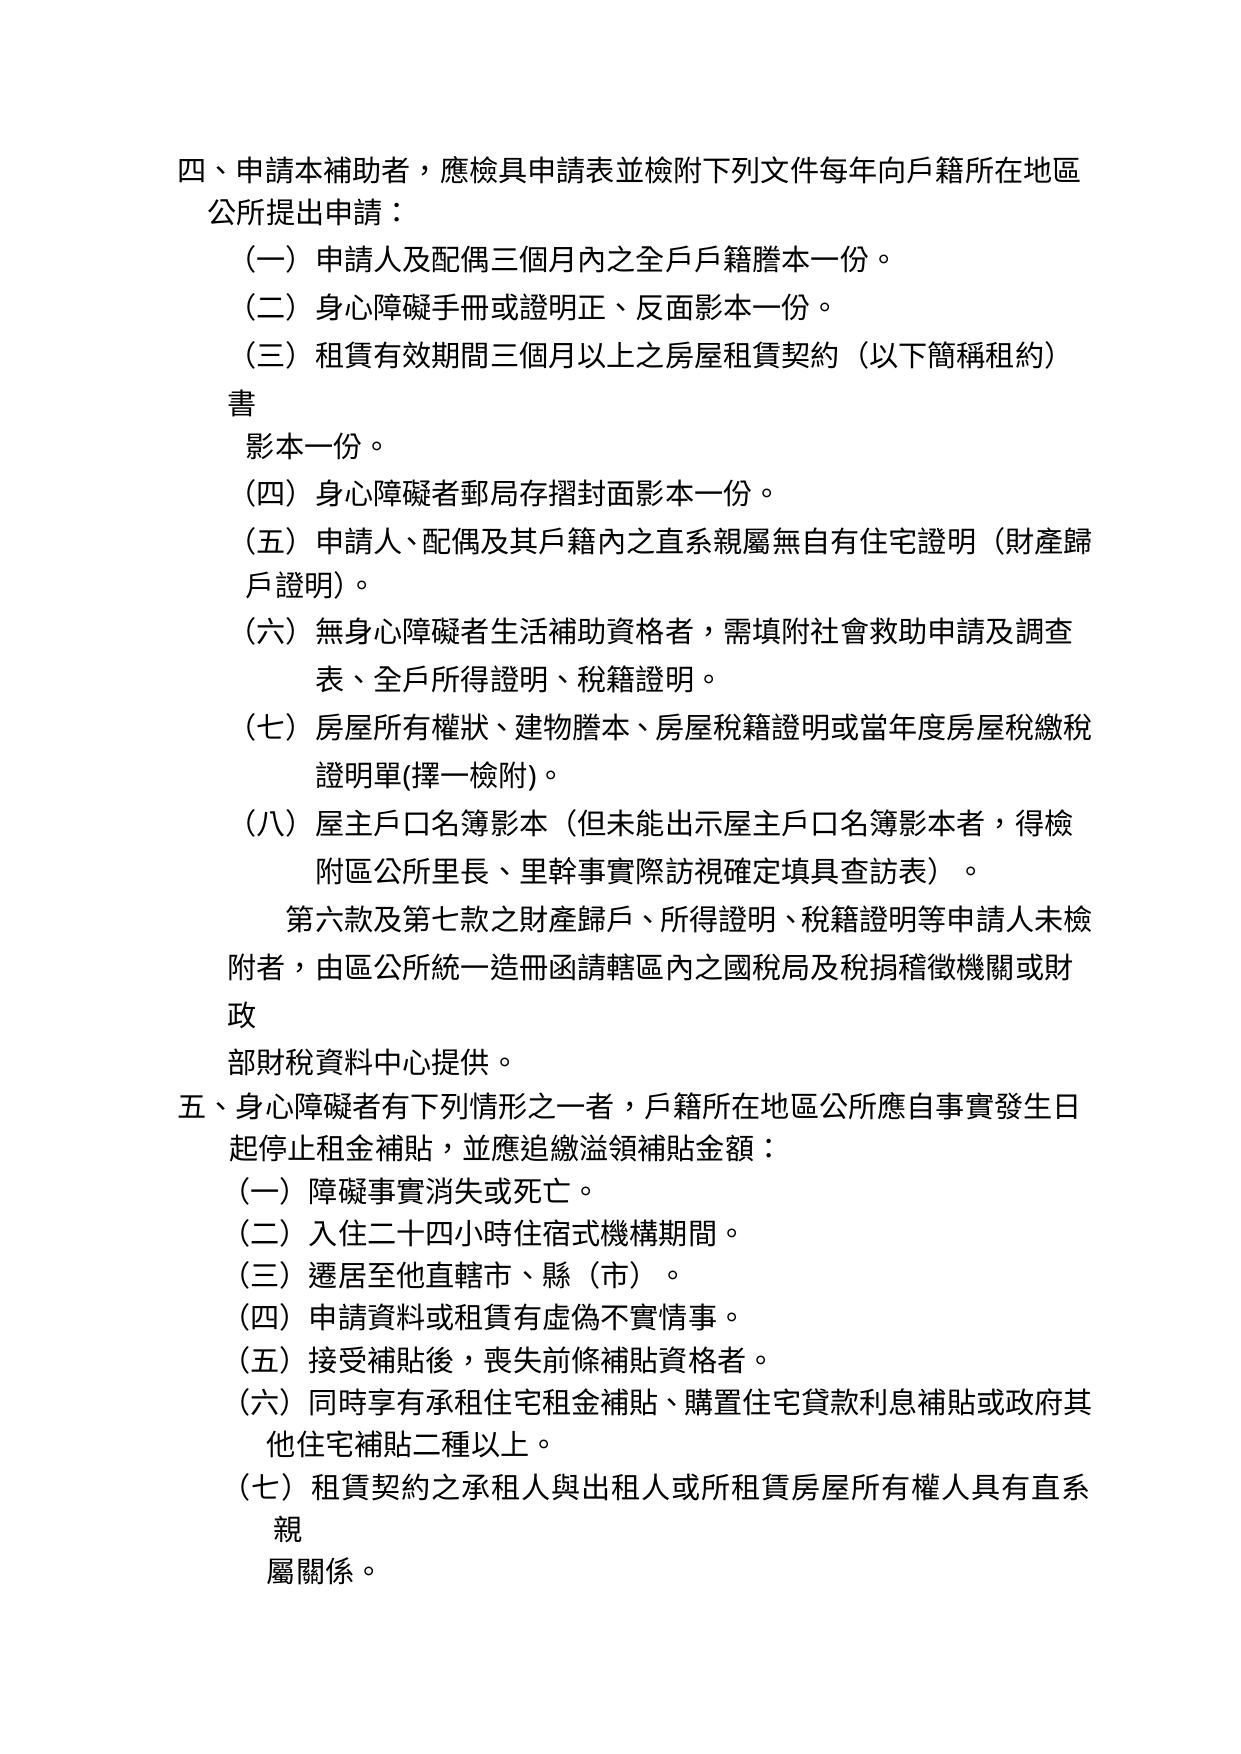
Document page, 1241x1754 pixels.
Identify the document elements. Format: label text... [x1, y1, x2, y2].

text （二）入住二十四小時住宿式機構期間。 [221, 1210, 1092, 1253]
text 第六款及第七款之財產歸戶、所得證明、稅籍證明等申請人未檢 [227, 892, 1092, 940]
text 四、申請本補助者，應檢具申請表並檢附下列文件每年向戶籍所在地區 [177, 148, 1092, 190]
text （三）租賃有效期間三個月以上之房屋租賃契約（以下簡稱租約）書 [227, 328, 1092, 424]
text 屬關係。 [221, 1549, 1092, 1591]
text （二）身心障礙手冊或證明正、反面影本一份。 [227, 280, 1092, 328]
text （五）接受補貼後，喪失前條補貼資格者。 [221, 1337, 1092, 1379]
text （一）申請人及配偶三個月內之全戶戶籍謄本一份。 [227, 232, 1092, 280]
text 他住宅補貼二種以上。 [221, 1422, 1092, 1464]
text （一）障礙事實消失或死亡。 [221, 1168, 1092, 1210]
text 戶證明）。 [177, 562, 1092, 604]
text 五、身心障礙者有下列情形之一者，戶籍所在地區公所應自事實發生日起停止租金補貼，並應追繳溢領補貼金額： [177, 1083, 1092, 1168]
text （四）申請資料或租賃有虛偽不實情事。 [221, 1295, 1092, 1337]
text （五）申請人、配偶及其戶籍內之直系親屬無自有住宅證明（財產歸 [227, 514, 1092, 562]
text 公所提出申請： [177, 190, 1092, 232]
text （六）無身心障礙者生活補助資格者，需填附社會救助申請及調查表、全戶所得證明、稅籍證明。 [227, 604, 1092, 700]
text （七）租賃契約之承租人與出租人或所租賃房屋所有權人具有直系親 [221, 1464, 1092, 1549]
text （三）遷居至他直轄市、縣（市）。 [221, 1253, 1092, 1295]
text （八）屋主戶口名簿影本（但未能出示屋主戶口名簿影本者，得檢附區公所里長、里幹事實際訪視確定填具查訪表）。 [227, 796, 1092, 892]
text （七）房屋所有權狀、建物謄本、房屋稅籍證明或當年度房屋稅繳稅證明單(擇一檢附)。 [227, 700, 1092, 796]
text 影本一份。 [177, 424, 1092, 466]
text （六）同時享有承租住宅租金補貼、購置住宅貸款利息補貼或政府其 [221, 1379, 1092, 1422]
text 附者，由區公所統一造冊函請轄區內之國稅局及稅捐稽徵機關或財政 [227, 940, 1092, 1036]
text 部財稅資料中心提供。 [227, 1036, 1092, 1083]
text （四）身心障礙者郵局存摺封面影本一份。 [227, 466, 1092, 514]
